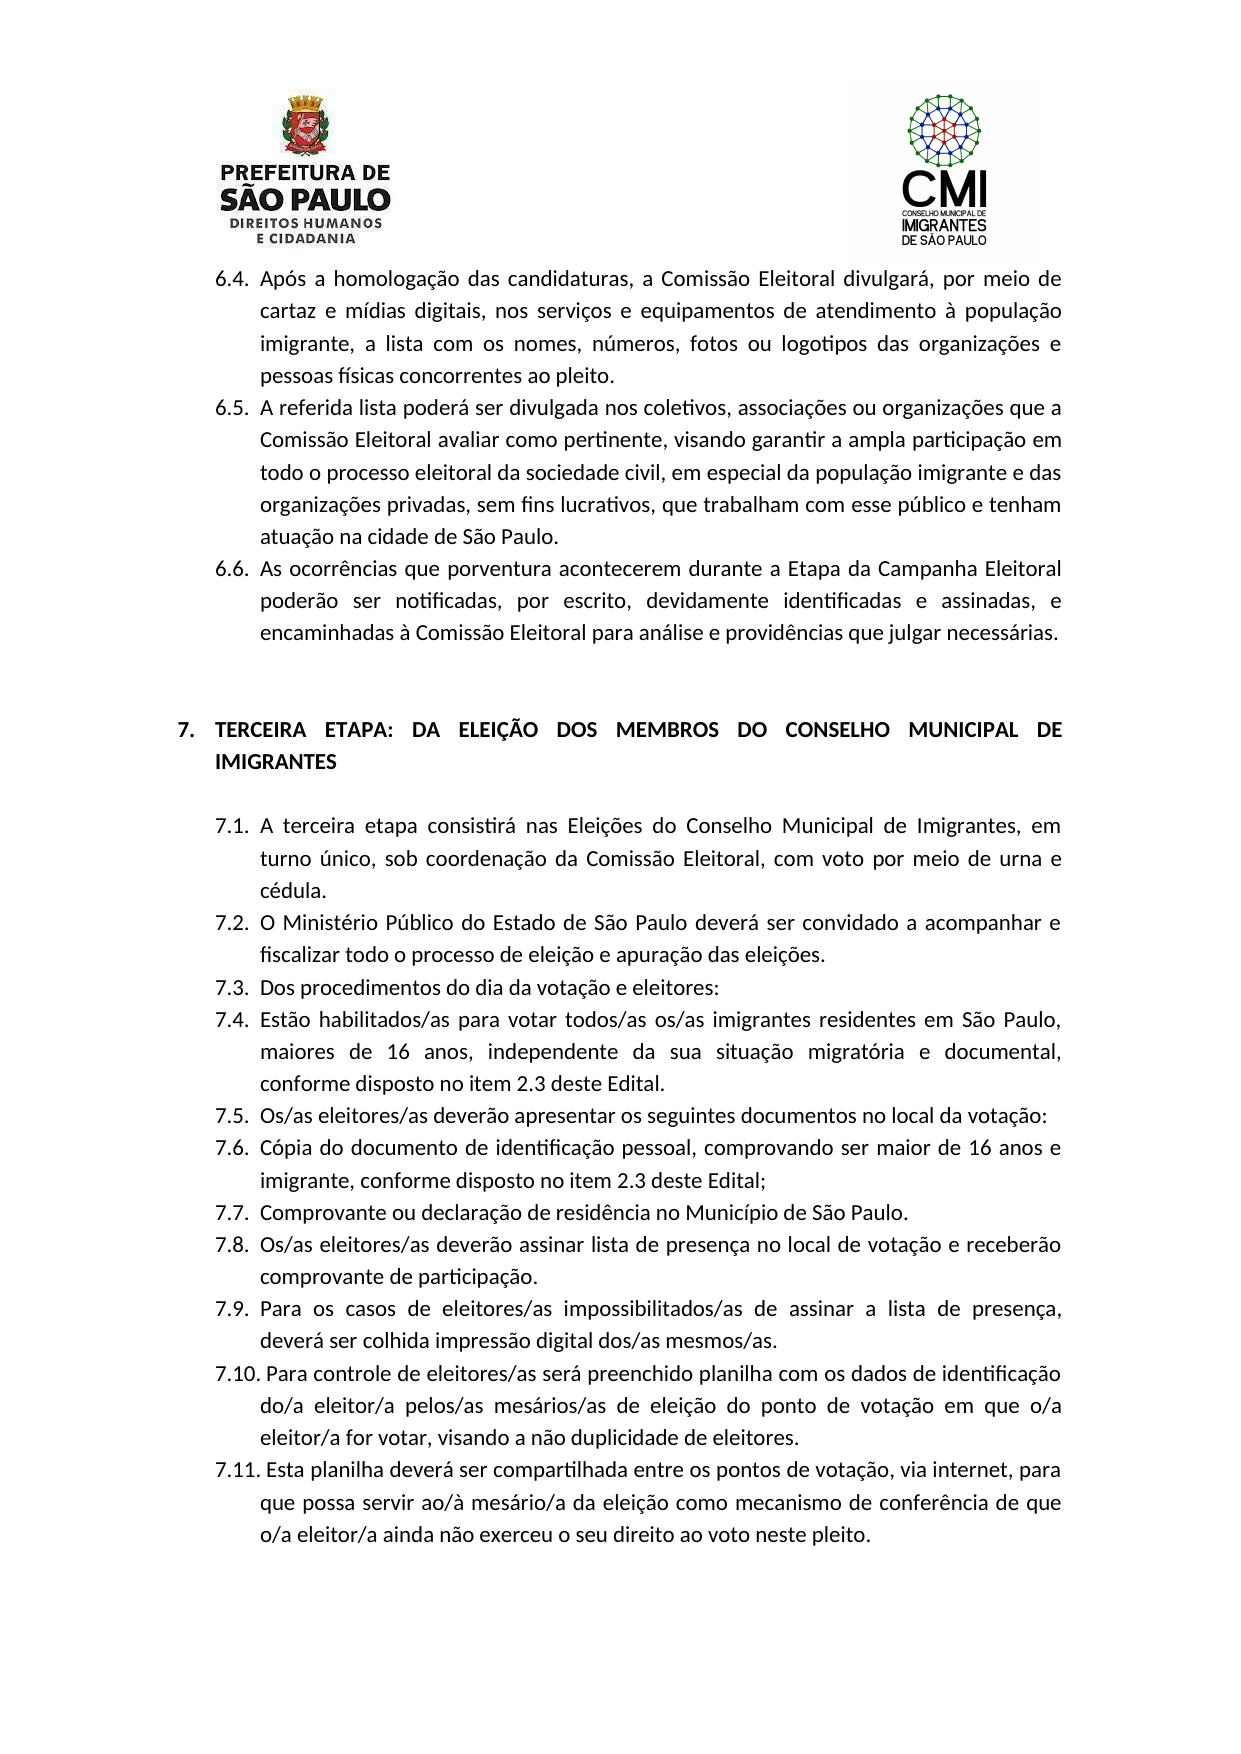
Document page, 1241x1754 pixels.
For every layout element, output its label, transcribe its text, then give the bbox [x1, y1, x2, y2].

list Dos procedimentos do dia da votação e eleitores: [215, 973, 1063, 1001]
list Os/as eleitores/as deverão apresentar os seguintes documentos no local da votação: [215, 1101, 1063, 1129]
picture [177, 73, 433, 265]
list Esta planilha deverá ser compartilhada entre os pontos de votação, via internet, para que possa servir ao/à mesário/a da eleição como mecanismo de conferência de que o/a eleitor/a ainda não exerceu o seu direito ao voto neste pleito. [215, 1455, 1063, 1548]
list O Ministério Público do Estado de São Paulo deverá ser convidado a acompanhar e fiscalizar todo o processo de eleição e apuração das eleições. [215, 908, 1063, 968]
list Cópia do documento de identificação pessoal, comprovando ser maior de 16 anos e imigrante, conforme disposto no item 2.3 deste Edital; [215, 1133, 1063, 1194]
list Para os casos de eleitores/as impossibilitados/as de assinar a lista de presença, deverá ser colhida impressão digital dos/as mesmos/as. [215, 1294, 1063, 1355]
list Os/as eleitores/as deverão assinar lista de presença no local de votação e receberão comprovante de participação. [215, 1230, 1063, 1290]
list A referida lista poderá ser divulgada nos coletivos, associações ou organizações que a Comissão Eleitoral avaliar como pertinente, visando garantir a ampla participação em todo o processo eleitoral da sociedade civil, em especial da população imigrante e das organizações privadas, sem fins lucrativos, que trabalham com esse público e tenham atuação na cidade de São Paulo. [215, 393, 1063, 550]
picture [851, 78, 1037, 265]
list Após a homologação das candidaturas, a Comissão Eleitoral divulgará, por meio de cartaz e mídias digitais, nos serviços e equipamentos de atendimento à população imigrante, a lista com os nomes, números, fotos ou logotipos das organizações e pessoas físicas concorrentes ao pleito. [215, 264, 1063, 389]
list TERCEIRA ETAPA: DA ELEIÇÃO DOS MEMBROS DO CONSELHO MUNICIPAL DE IMIGRANTES [177, 715, 1063, 775]
list A terceira etapa consistirá nas Eleições do Conselho Municipal de Imigrantes, em turno único, sob coordenação da Comissão Eleitoral, com voto por meio de urna e cédula. [215, 812, 1063, 904]
list Para controle de eleitores/as será preenchido planilha com os dados de identificação do/a eleitor/a pelos/as mesários/as de eleição do ponto de votação em que o/a eleitor/a for votar, visando a não duplicidade de eleitores. [215, 1359, 1063, 1451]
list As ocorrências que porventura acontecerem durante a Etapa da Campanha Eleitoral poderão ser notificadas, por escrito, devidamente identificadas e assinadas, e encaminhadas à Comissão Eleitoral para análise e providências que julgar necessárias. [215, 554, 1063, 647]
list Estão habilitados/as para votar todos/as os/as imigrantes residentes em São Paulo, maiores de 16 anos, independente da sua situação migratória e documental, conforme disposto no item 2.3 deste Edital. [215, 1005, 1063, 1097]
list Comprovante ou declaração de residência no Município de São Paulo. [215, 1198, 1063, 1226]
